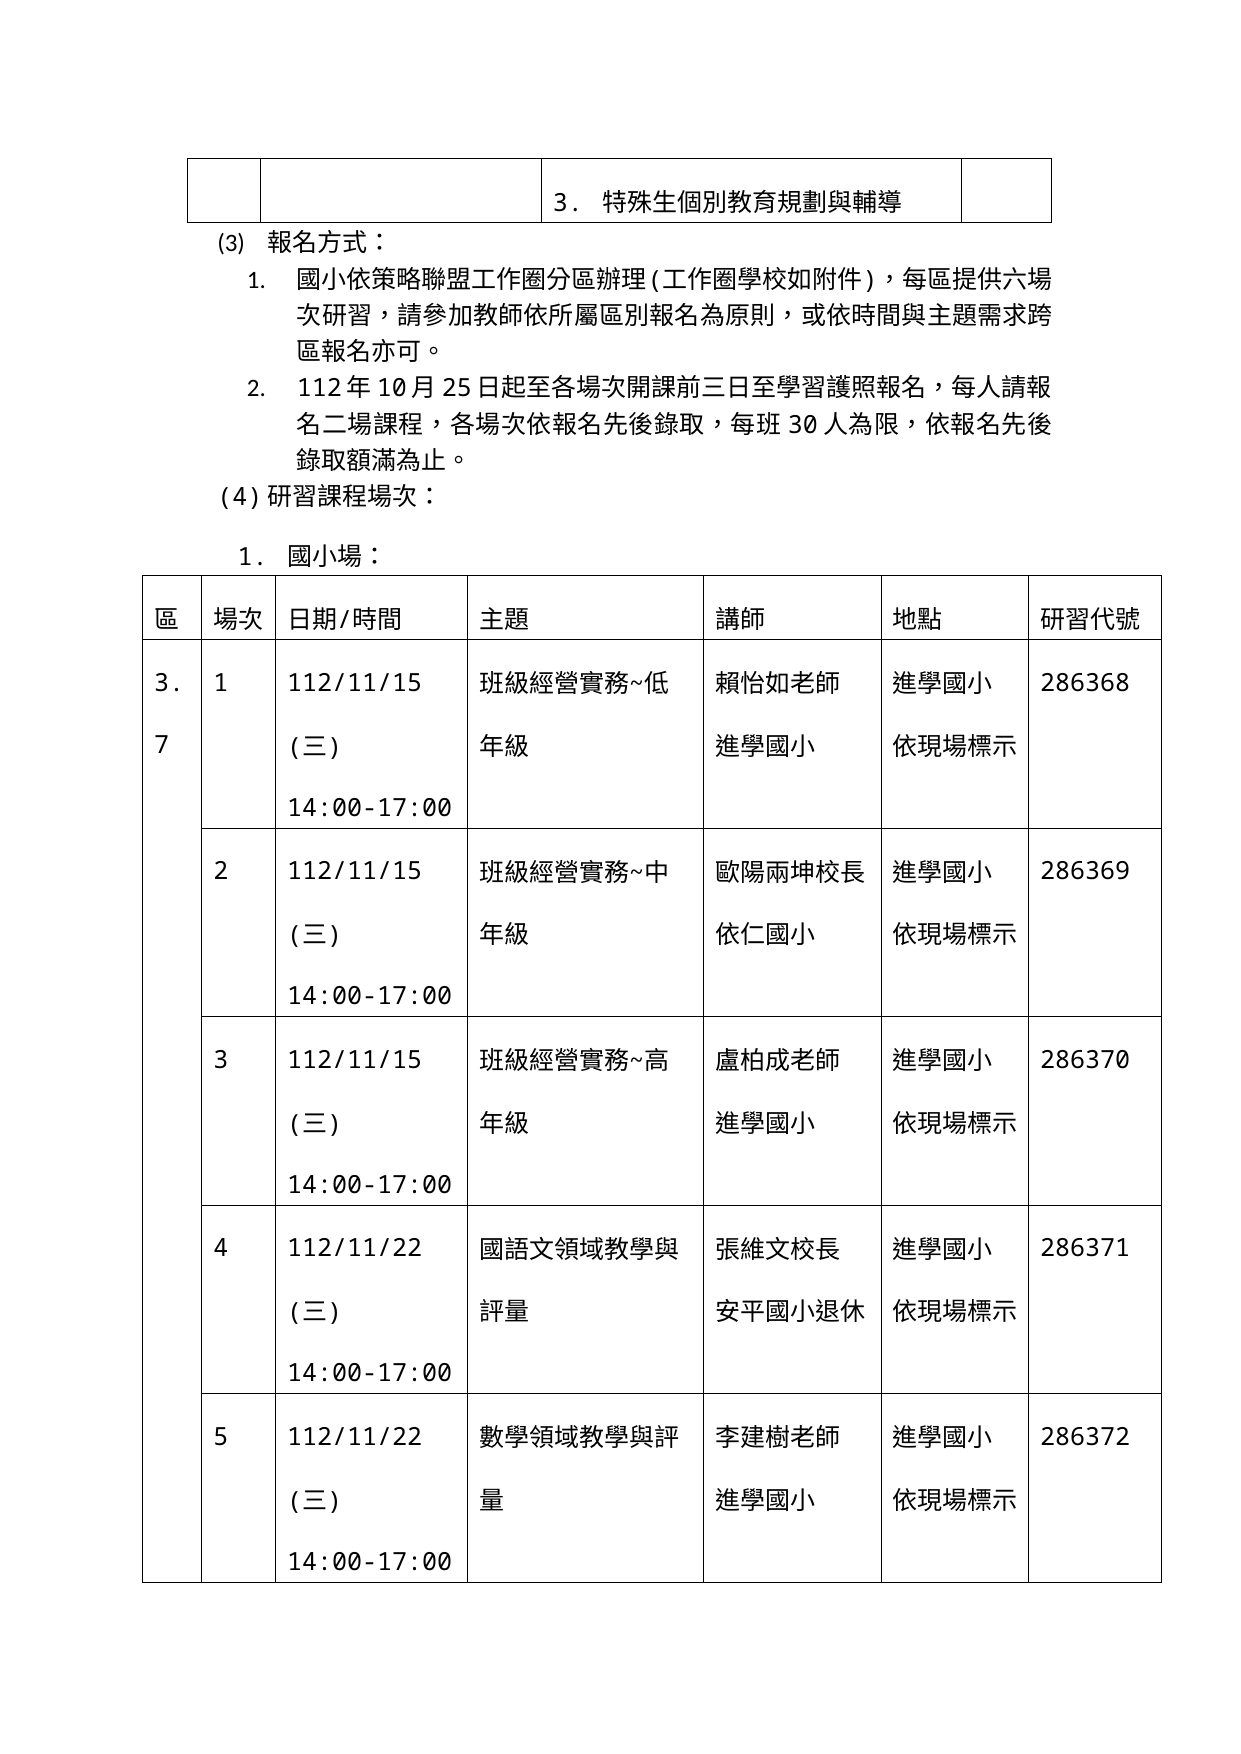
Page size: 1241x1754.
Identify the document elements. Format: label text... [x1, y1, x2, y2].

table_cell [962, 159, 1051, 222]
table_cell 4 [202, 1206, 275, 1393]
table_cell [261, 159, 541, 222]
table_header 日期/時間 [276, 576, 467, 639]
table_cell 張維文校長 安平國小退休 [704, 1206, 881, 1393]
table_cell 2 [202, 829, 275, 1016]
list 研習課程場次： [217, 477, 1053, 513]
table_cell 班級經營實務~低年級 [468, 640, 703, 827]
table_cell 進學國小 依現場標示 [882, 640, 1028, 827]
table_header 地點 [882, 576, 1028, 639]
table_cell 進學國小 依現場標示 [882, 1017, 1028, 1204]
table_cell 班級經營實務~中年級 [468, 829, 703, 1016]
table_cell 進學國小 依現場標示 [882, 1206, 1028, 1393]
list 國小依策略聯盟工作圈分區辦理(工作圈學校如附件)，每區提供六場次研習，請參加教師依所屬區別報名為原則，或依時間與主題需求跨區報名亦可。 [247, 259, 1053, 368]
table_cell 5 [202, 1394, 275, 1582]
list 國小場： [237, 513, 1053, 575]
table_cell 盧柏成老師 進學國小 [704, 1017, 881, 1204]
table_header 講師 [704, 576, 881, 639]
table_cell 學生輔導管教基本知能 正向管教策略實務 特殊生個別教育規劃與輔導 [542, 159, 961, 222]
table_cell 112/11/15(三) 14:00-17:00 [276, 640, 467, 827]
table_cell 3 [202, 1017, 275, 1204]
table_cell 數學領域教學與評量 [468, 1394, 703, 1582]
table_cell 286369 [1029, 829, 1161, 1016]
table_cell 班級經營實務~高年級 [468, 1017, 703, 1204]
table_cell 286371 [1029, 1206, 1161, 1393]
list 報名方式： [217, 223, 1053, 259]
table_header 研習代號 [1029, 576, 1161, 639]
table_cell 112/11/22(三) 14:00-17:00 [276, 1206, 467, 1393]
table_cell 國語文領域教學與評量 [468, 1206, 703, 1393]
table_cell 進學國小 依現場標示 [882, 1394, 1028, 1582]
list 112年10月25日起至各場次開課前三日至學習護照報名，每人請報名二場課程，各場次依報名先後錄取，每班30人為限，依報名先後錄取額滿為止。 [247, 368, 1053, 477]
table_cell 李建樹老師 進學國小 [704, 1394, 881, 1582]
table_header 主題 [468, 576, 703, 639]
table_cell 286372 [1029, 1394, 1161, 1582]
table_header 場次 [202, 576, 275, 639]
table_cell 286368 [1029, 640, 1161, 827]
table_cell 賴怡如老師 進學國小 [704, 640, 881, 827]
table_cell 112/11/15(三) 14:00-17:00 [276, 1017, 467, 1204]
table_cell 歐陽兩坤校長 依仁國小 [704, 829, 881, 1016]
table_cell [188, 159, 260, 222]
table_cell 1 [202, 640, 275, 827]
table_cell 112/11/22(三) 14:00-17:00 [276, 1394, 467, 1582]
table_cell 進學國小 依現場標示 [882, 829, 1028, 1016]
table_header 區 [143, 576, 201, 639]
table_cell 3.7 [143, 640, 201, 1582]
table_cell 286370 [1029, 1017, 1161, 1204]
table_cell 112/11/15(三) 14:00-17:00 [276, 829, 467, 1016]
